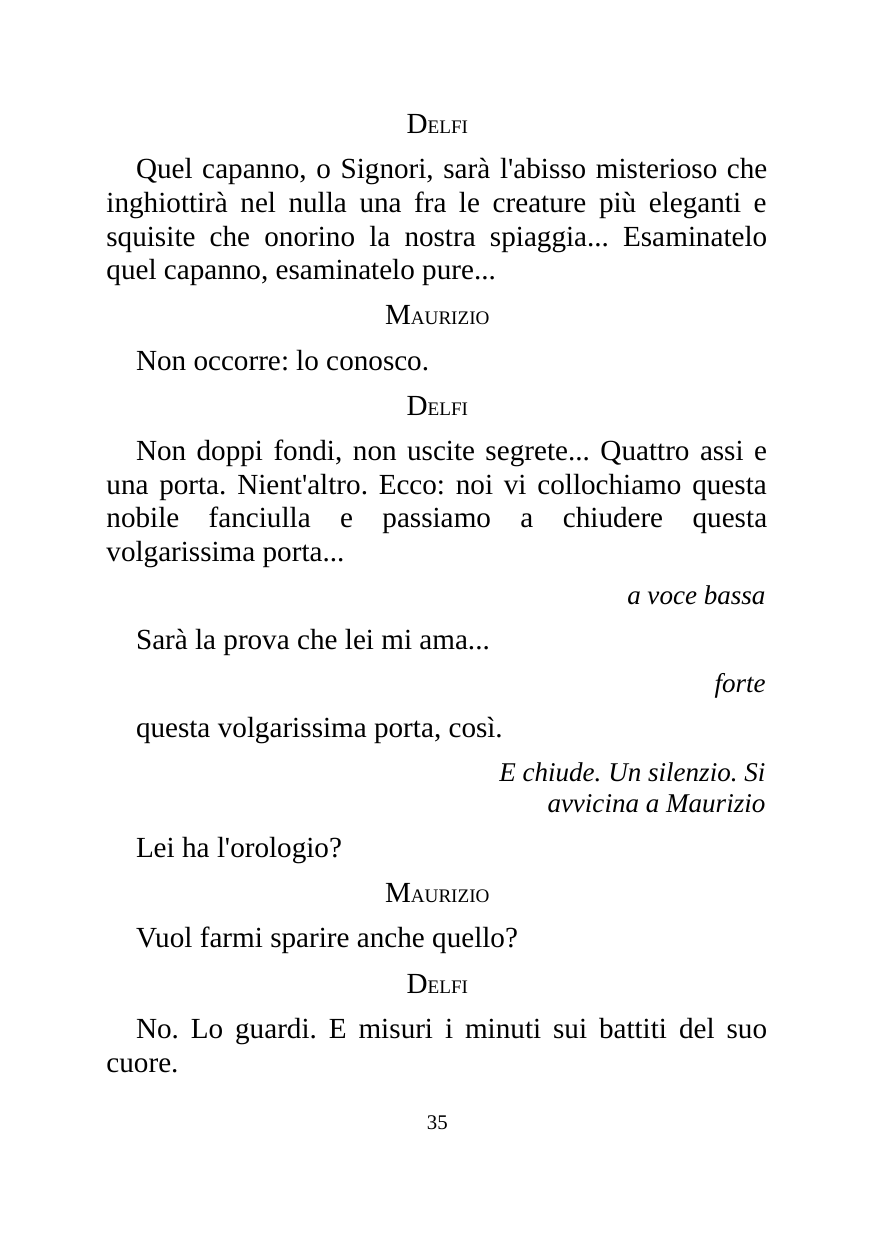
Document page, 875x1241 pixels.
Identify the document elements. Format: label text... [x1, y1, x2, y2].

text Delfi [106, 388, 768, 422]
text Quel capanno, o Signori, sarà l'abisso misterioso che inghiottirà nel nulla una fra le creature più eleganti e squisite che onorino la nostra spiaggia... Esaminatelo quel capanno, esaminatelo pure... [106, 152, 768, 286]
text forte [402, 668, 768, 699]
text Vuol farmi sparire anche quello? [106, 921, 768, 954]
text Non doppi fondi, non uscite segrete... Quattro assi e una porta. Nient'altro. Ecco: noi vi collochiamo questa nobile fanciulla e passiamo a chiudere questa volgarissima porta... [106, 433, 768, 568]
text questa volgarissima porta, così. [106, 711, 768, 744]
text Delfi [106, 966, 768, 999]
text a voce bassa [402, 579, 768, 611]
text Sarà la prova che lei mi ama... [106, 622, 768, 656]
text No. Lo guardi. E misuri i minuti sui battiti del suo cuore. [106, 1011, 768, 1078]
text Maurizio [106, 297, 768, 331]
text Maurizio [106, 875, 768, 909]
text Delfi [106, 106, 768, 140]
text E chiude. Un silenzio. Si avvicina a Maurizio [402, 756, 768, 818]
text Non occorre: lo conosco. [106, 343, 768, 376]
text Lei ha l'orologio? [106, 830, 768, 863]
